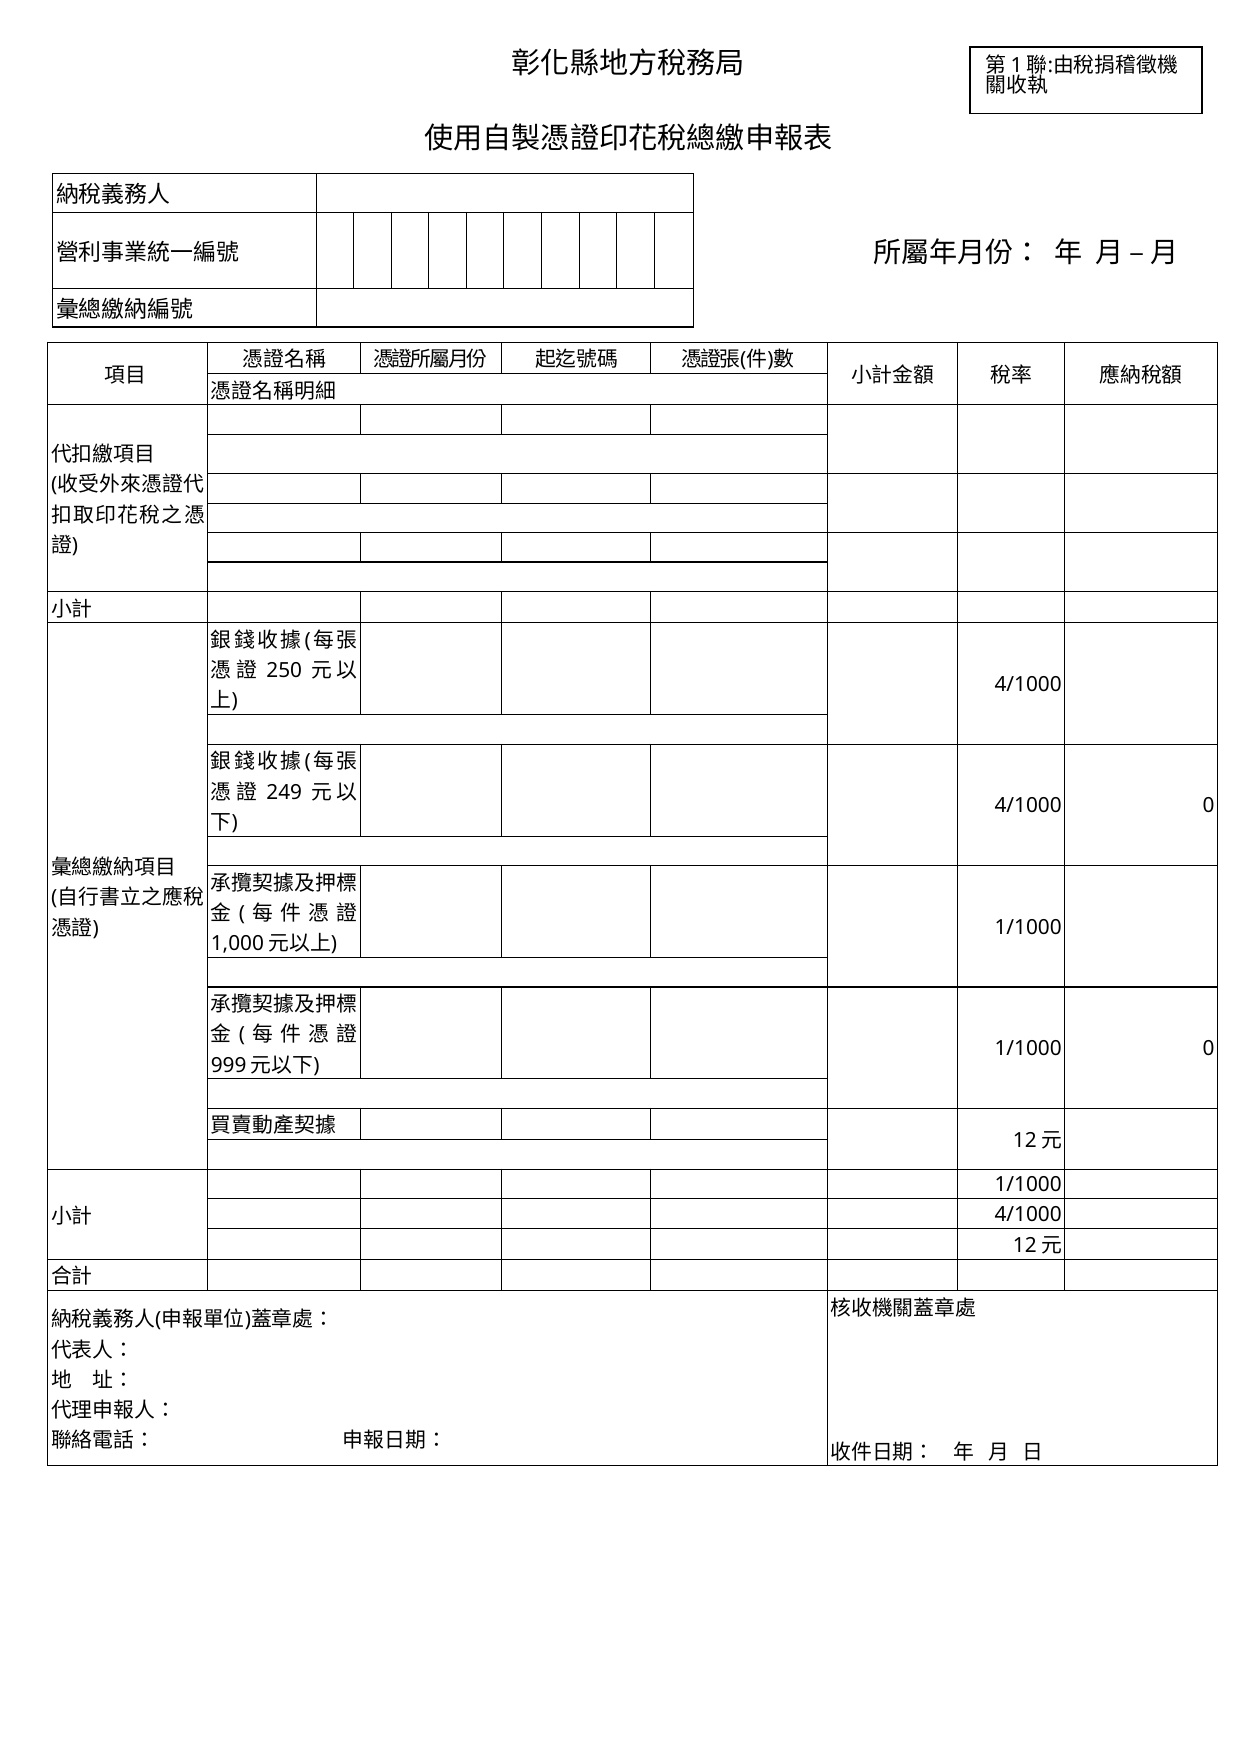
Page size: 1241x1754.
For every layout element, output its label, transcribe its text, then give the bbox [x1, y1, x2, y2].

table_cell [208, 563, 827, 591]
table_cell 核收機關蓋章處 收件日期： 年 月 日 [828, 1291, 1217, 1465]
table_cell [828, 1229, 957, 1259]
table_cell [1065, 1229, 1217, 1259]
table_cell [828, 866, 957, 986]
table_cell [354, 213, 391, 288]
table_cell [1065, 1170, 1217, 1198]
table_cell [361, 1229, 501, 1259]
table_cell 承攬契據及押標金(每件憑證999元以下) [208, 988, 360, 1078]
table_cell [317, 213, 353, 288]
table_cell [208, 837, 827, 865]
table_cell [828, 1199, 957, 1227]
table_cell [651, 1229, 827, 1259]
table_cell [655, 213, 693, 288]
table_cell 小計 [48, 592, 207, 622]
table_cell 1/1000 [958, 866, 1064, 986]
table_cell [1065, 623, 1217, 743]
table_cell [208, 1229, 360, 1259]
table_cell [1065, 1199, 1217, 1227]
table_cell [361, 866, 501, 957]
table_cell [208, 1079, 827, 1108]
table_cell 買賣動產契據 [208, 1109, 360, 1139]
table_cell [651, 1170, 827, 1198]
table_cell [580, 213, 616, 288]
table_cell [828, 623, 957, 743]
table_cell [828, 533, 957, 591]
table_cell [502, 405, 650, 434]
table_cell [1065, 1109, 1217, 1168]
text 使用自製憑證印花稅總繳申報表 [150, 98, 1106, 173]
table_cell [208, 958, 827, 986]
table_header 憑證張(件)數 [651, 343, 827, 373]
table_cell [502, 623, 650, 714]
table_cell [467, 213, 503, 288]
table_cell [617, 213, 654, 288]
table_cell [361, 405, 501, 434]
table_cell [958, 533, 1064, 591]
table_cell 合計 [48, 1260, 207, 1290]
table_cell [958, 1260, 1064, 1290]
table_cell 0 [1065, 988, 1217, 1108]
text 第1聯:由稅捐稽徵機關收執 [985, 55, 1186, 97]
table_cell [1065, 533, 1217, 591]
table_cell 代扣繳項目 (收受外來憑證代扣取印花稅之憑證) [48, 405, 207, 591]
table_header [694, 173, 1182, 212]
table_cell [317, 289, 693, 326]
table_cell 所屬年月份： 年 月 – 月 [694, 212, 1182, 288]
table_cell [651, 866, 827, 957]
table_cell 1/1000 [958, 1170, 1064, 1198]
table_cell [502, 1109, 650, 1139]
table_cell 銀錢收據(每張憑證249元以下) [208, 745, 360, 836]
table_cell 銀錢收據(每張憑證250元以上) [208, 623, 360, 714]
table_cell 1/1000 [958, 988, 1064, 1108]
table_cell 小計 [48, 1170, 207, 1259]
table_cell [208, 1170, 360, 1198]
table_cell [828, 474, 957, 532]
table_cell [1065, 474, 1217, 532]
table_cell [651, 623, 827, 714]
table_cell [502, 592, 650, 622]
table_cell [502, 1260, 650, 1290]
table_header 憑證所屬月份 [361, 343, 501, 373]
table_cell [504, 213, 541, 288]
table_header 小計金額 [828, 343, 957, 404]
table_cell [361, 474, 501, 502]
table_cell [828, 1170, 957, 1198]
table_cell 納稅義務人(申報單位)蓋章處： 代表人： 地 址： 代理申報人： 聯絡電話： 申報日期： [48, 1291, 827, 1465]
table_cell [361, 533, 501, 561]
table_cell [208, 533, 360, 561]
table_cell [208, 435, 827, 473]
table_header 憑證名稱 [208, 343, 360, 373]
table_cell [208, 1199, 360, 1227]
table_cell [361, 623, 501, 714]
table_cell [1065, 405, 1217, 473]
table_cell [502, 988, 650, 1078]
table_cell [828, 592, 957, 622]
table_cell [208, 474, 360, 502]
table_cell [651, 405, 827, 434]
table_cell 12元 [958, 1109, 1064, 1168]
table_cell 憑證名稱明細 [208, 374, 827, 404]
table_cell [828, 405, 957, 473]
table_cell [958, 405, 1064, 473]
table_cell [502, 474, 650, 502]
table_cell 12元 [958, 1229, 1064, 1259]
table_cell [208, 1140, 827, 1168]
table_cell 4/1000 [958, 745, 1064, 865]
table_cell 0 [1065, 745, 1217, 865]
table_cell [502, 1170, 650, 1198]
table_cell [208, 504, 827, 532]
table_cell [208, 715, 827, 743]
table_cell 4/1000 [958, 1199, 1064, 1227]
table_cell [392, 213, 428, 288]
table_cell [651, 745, 827, 836]
table_cell [1065, 866, 1217, 986]
table_cell [651, 1109, 827, 1139]
table_cell [361, 988, 501, 1078]
table_cell [1065, 592, 1217, 622]
table_cell [651, 474, 827, 502]
table_cell [361, 592, 501, 622]
table_cell [429, 213, 466, 288]
table_cell 4/1000 [958, 623, 1064, 743]
table_cell [502, 866, 650, 957]
table_cell [651, 1199, 827, 1227]
table_cell [958, 474, 1064, 532]
table_cell [208, 1260, 360, 1290]
table_cell [694, 288, 1182, 326]
table_cell [828, 988, 957, 1108]
table_cell [361, 1170, 501, 1198]
table_header 稅率 [958, 343, 1064, 404]
table_cell [958, 592, 1064, 622]
table_cell [502, 1229, 650, 1259]
table_cell 承攬契據及押標金(每件憑證1,000元以上) [208, 866, 360, 957]
table_cell [542, 213, 579, 288]
table_cell [208, 592, 360, 622]
table_header 項目 [48, 343, 207, 404]
table_cell [651, 1260, 827, 1290]
table_cell [502, 533, 650, 561]
table_cell [828, 1109, 957, 1168]
table_header 起迄號碼 [502, 343, 650, 373]
table_header 納稅義務人 [53, 174, 316, 212]
table_cell [651, 592, 827, 622]
table_cell [828, 1260, 957, 1290]
table_cell [361, 745, 501, 836]
table_cell 營利事業統一編號 [53, 213, 316, 288]
table_cell [361, 1109, 501, 1139]
table_cell [502, 1199, 650, 1227]
table_cell [208, 405, 360, 434]
table_header 應納稅額 [1065, 343, 1217, 404]
table_cell [1065, 1260, 1217, 1290]
table_cell [651, 988, 827, 1078]
table_header [317, 174, 693, 212]
text 彰化縣地方稅務局 [971, 48, 1201, 113]
table_cell [361, 1199, 501, 1227]
text 彰化縣地方稅務局 [150, 23, 1106, 98]
table_cell [502, 745, 650, 836]
table_cell 彙總繳納項目 (自行書立之應稅憑證) [48, 623, 207, 1168]
table_cell [651, 533, 827, 561]
table_cell 彙總繳納編號 [53, 289, 316, 326]
table_cell [828, 745, 957, 865]
table_cell [361, 1260, 501, 1290]
